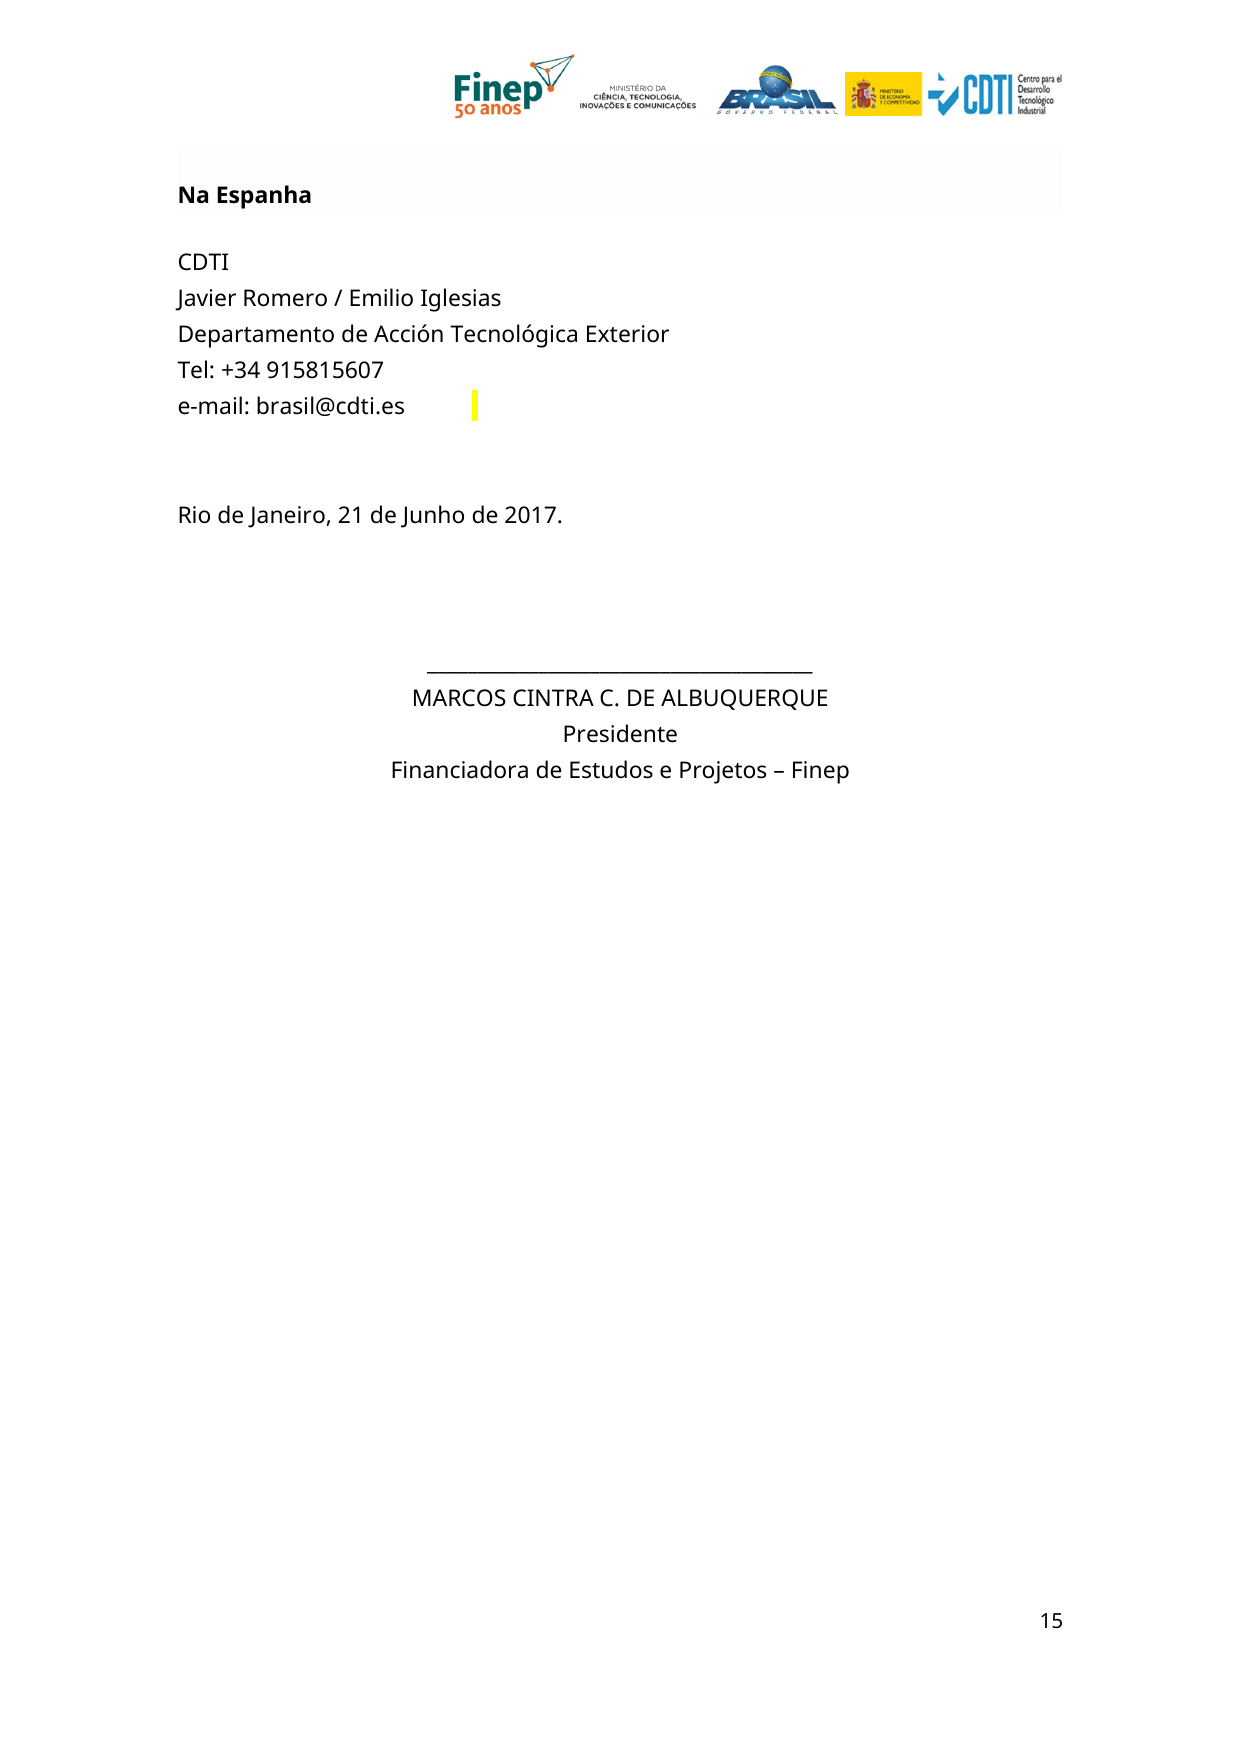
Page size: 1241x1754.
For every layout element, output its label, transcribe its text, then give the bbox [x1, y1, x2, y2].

text Rio de Janeiro, 21 de Junho de 2017. [177, 499, 1063, 530]
text ______________________________________ [177, 646, 1063, 677]
text e-mail: brasil@cdti.es [177, 390, 1063, 421]
text Presidente [177, 718, 1063, 749]
text Departamento de Acción Tecnológica Exterior [177, 318, 1063, 349]
text CDTI [177, 246, 1063, 277]
text Tel: +34 915815607 [177, 354, 1063, 385]
text Financiadora de Estudos e Projetos – Finep [177, 754, 1063, 785]
text MARCOS CINTRA C. DE ALBUQUERQUE [177, 682, 1063, 713]
text Javier Romero / Emilio Iglesias [177, 282, 1063, 313]
text Na Espanha [177, 179, 1063, 210]
